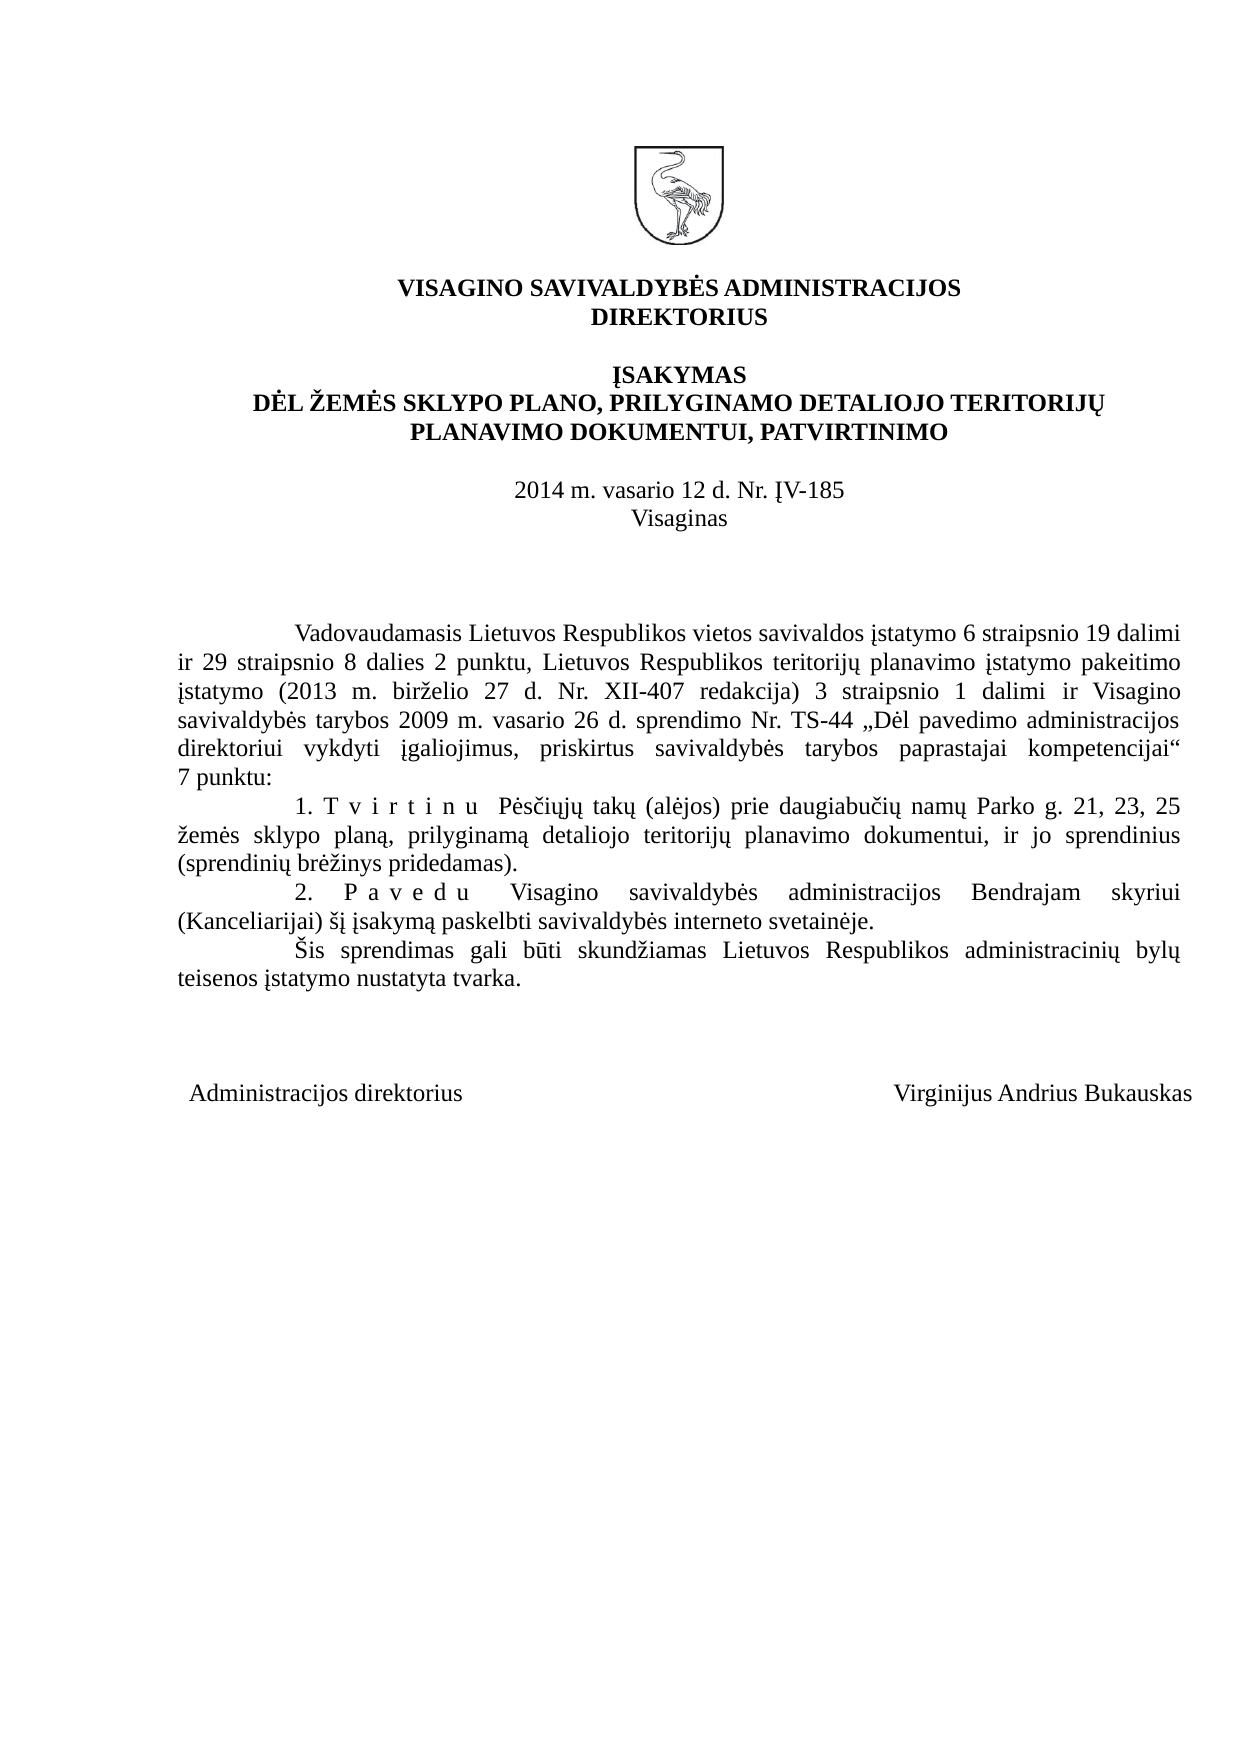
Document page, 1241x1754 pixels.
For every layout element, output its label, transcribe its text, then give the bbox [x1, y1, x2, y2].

text Vadovaudamasis Lietuvos Respublikos vietos savivaldos įstatymo 6 straipsnio 19 dalimi ir 29 straipsnio 8 dalies 2 punktu, Lietuvos Respublikos teritorijų planavimo įstatymo pakeitimo įstatymo (2013 m. birželio 27 d. Nr. XII-407 redakcija) 3 straipsnio 1 dalimi ir Visagino savivaldybės tarybos 2009 m. vasario 26 d. sprendimo Nr. TS-44 „Dėl pavedimo administracijos direktoriui vykdyti įgaliojimus, priskirtus savivaldybės tarybos paprastajai kompetencijai“ 7 punktu: [177, 618, 1181, 791]
table_header Administracijos direktorius [177, 1079, 749, 1107]
text Šis sprendimas gali būti skundžiamas Lietuvos Respublikos administracinių bylų teisenos įstatymo nustatyta tvarka. [177, 935, 1181, 992]
text Visaginas [177, 503, 1181, 532]
text dėl žemės sklypo plano, PRILYGINAMO detaliojo teritorijų planavimo dokumentui, patvirtinimo [177, 388, 1181, 446]
text 1. Tvirtinu Pėsčiųjų takų (alėjos) prie daugiabučių namų Parko g. 21, 23, 25 žemės sklypo planą, prilyginamą detaliojo teritorijų planavimo dokumentui, ir jo sprendinius (sprendinių brėžinys pridedamas). [177, 791, 1181, 877]
text įsakymas [177, 360, 1181, 388]
text 2. Pavedu Visagino savivaldybės administracijos Bendrajam skyriui (Kanceliarijai) šį įsakymą paskelbti savivaldybės interneto svetainėje. [177, 877, 1181, 935]
text visagino savivaldybės administracijos [177, 273, 1181, 302]
table_header Virginijus Andrius Bukauskas [750, 1079, 1204, 1107]
text direktorius [177, 302, 1181, 331]
text 2014 m. vasario 12 d. Nr. ĮV-185 [177, 475, 1181, 503]
